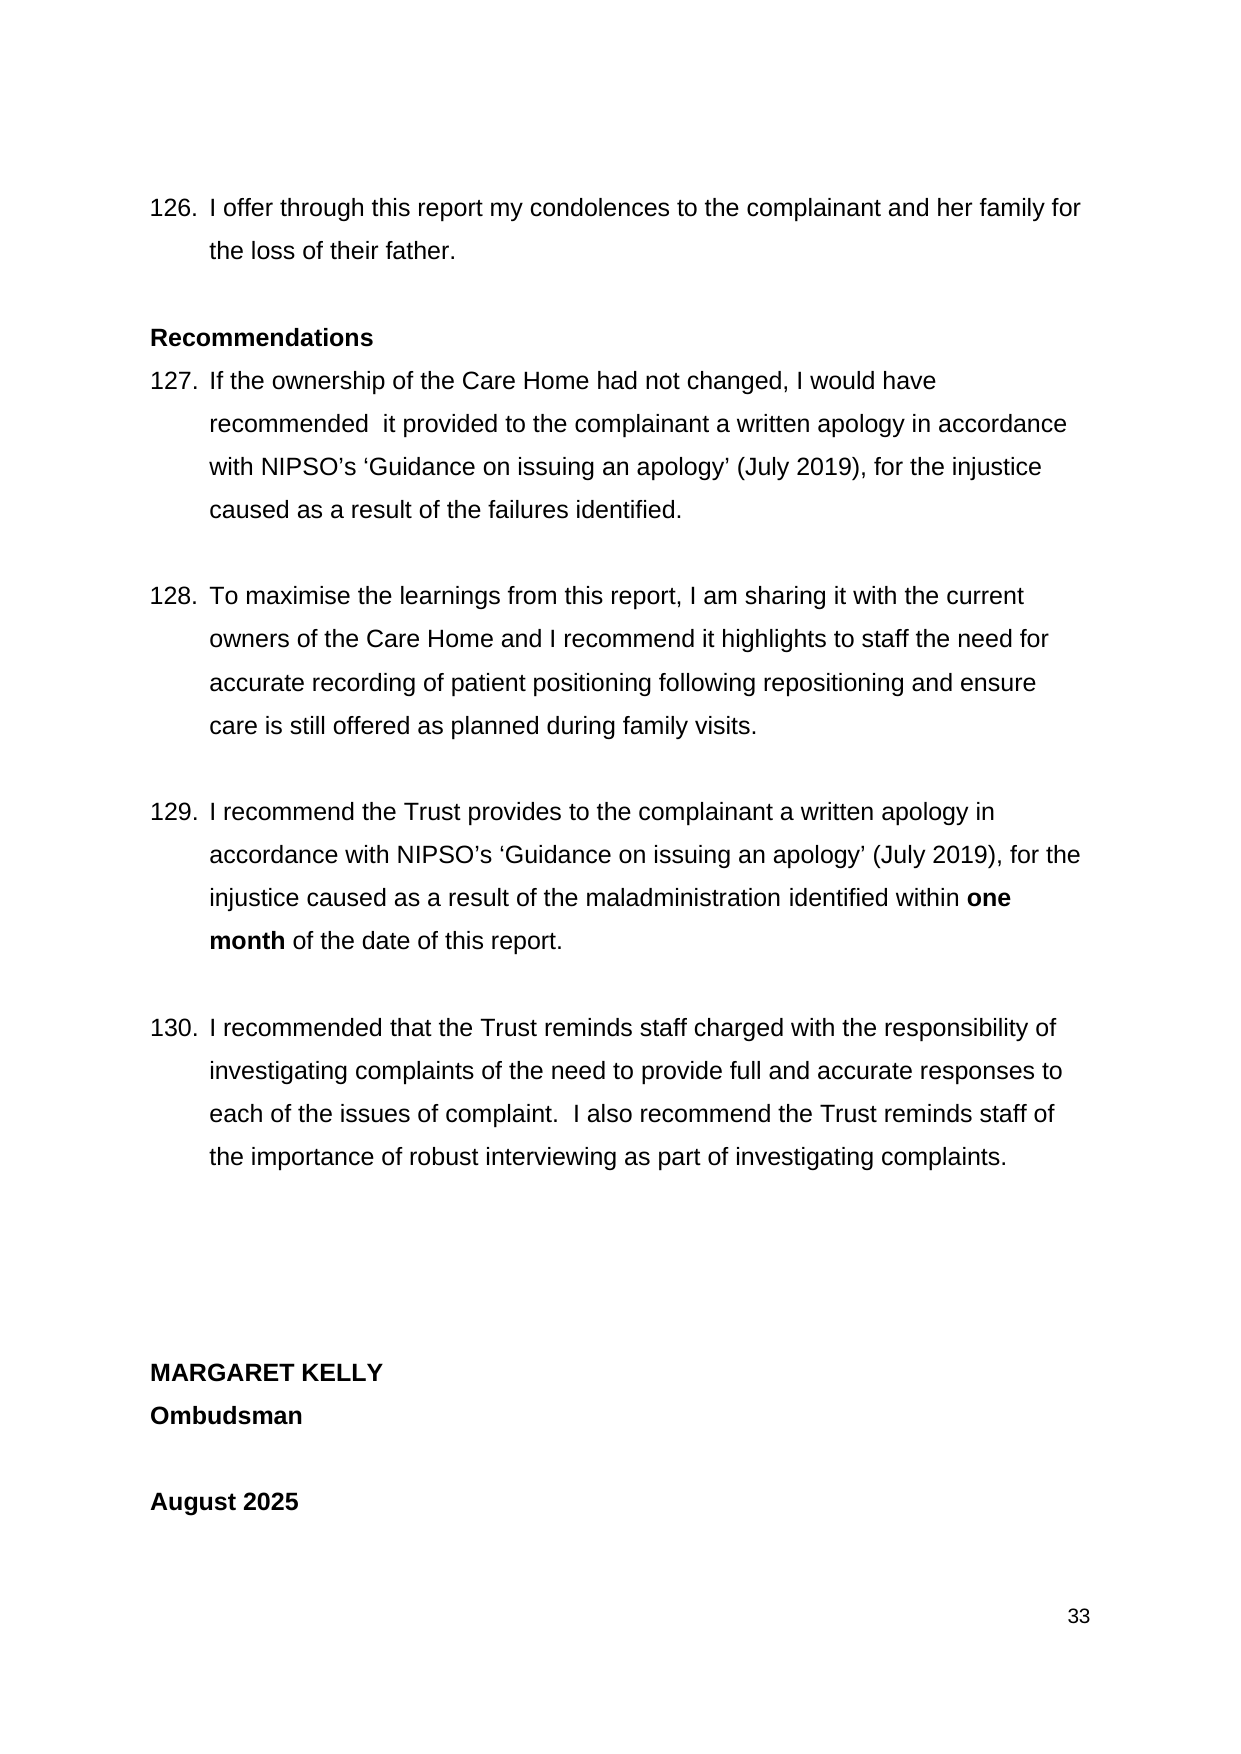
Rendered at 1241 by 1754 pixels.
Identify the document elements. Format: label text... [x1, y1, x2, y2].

text August 2025 [150, 1487, 1090, 1516]
text MARGARET KELLY [150, 1357, 1090, 1386]
list I recommended that the Trust reminds staff charged with the responsibility of investigating complaints of the need to provide full and accurate responses to each of the issues of complaint. I also recommend the Trust reminds staff of the importance of robust interviewing as part of investigating complaints. [150, 1012, 1090, 1171]
text Recommendations [150, 322, 1090, 351]
list If the ownership of the Care Home had not changed, I would have recommended it provided to the complainant a written apology in accordance with NIPSO’s ‘Guidance on issuing an apology’ (July 2019), for the injustice caused as a result of the failures identified. [150, 366, 1090, 524]
list I offer through this report my condolences to the complainant and her family for the loss of their father. [149, 193, 1090, 265]
list To maximise the learnings from this report, I am sharing it with the current owners of the Care Home and I recommend it highlights to staff the need for accurate recording of patient positioning following repositioning and ensure care is still offered as planned during family visits. [149, 581, 1090, 739]
list I recommend the Trust provides to the complainant a written apology in accordance with NIPSO’s ‘Guidance on issuing an apology’ (July 2019), for the injustice caused as a result of the maladministration identified within one month of the date of this report. [150, 797, 1090, 955]
text Ombudsman [150, 1401, 1090, 1429]
